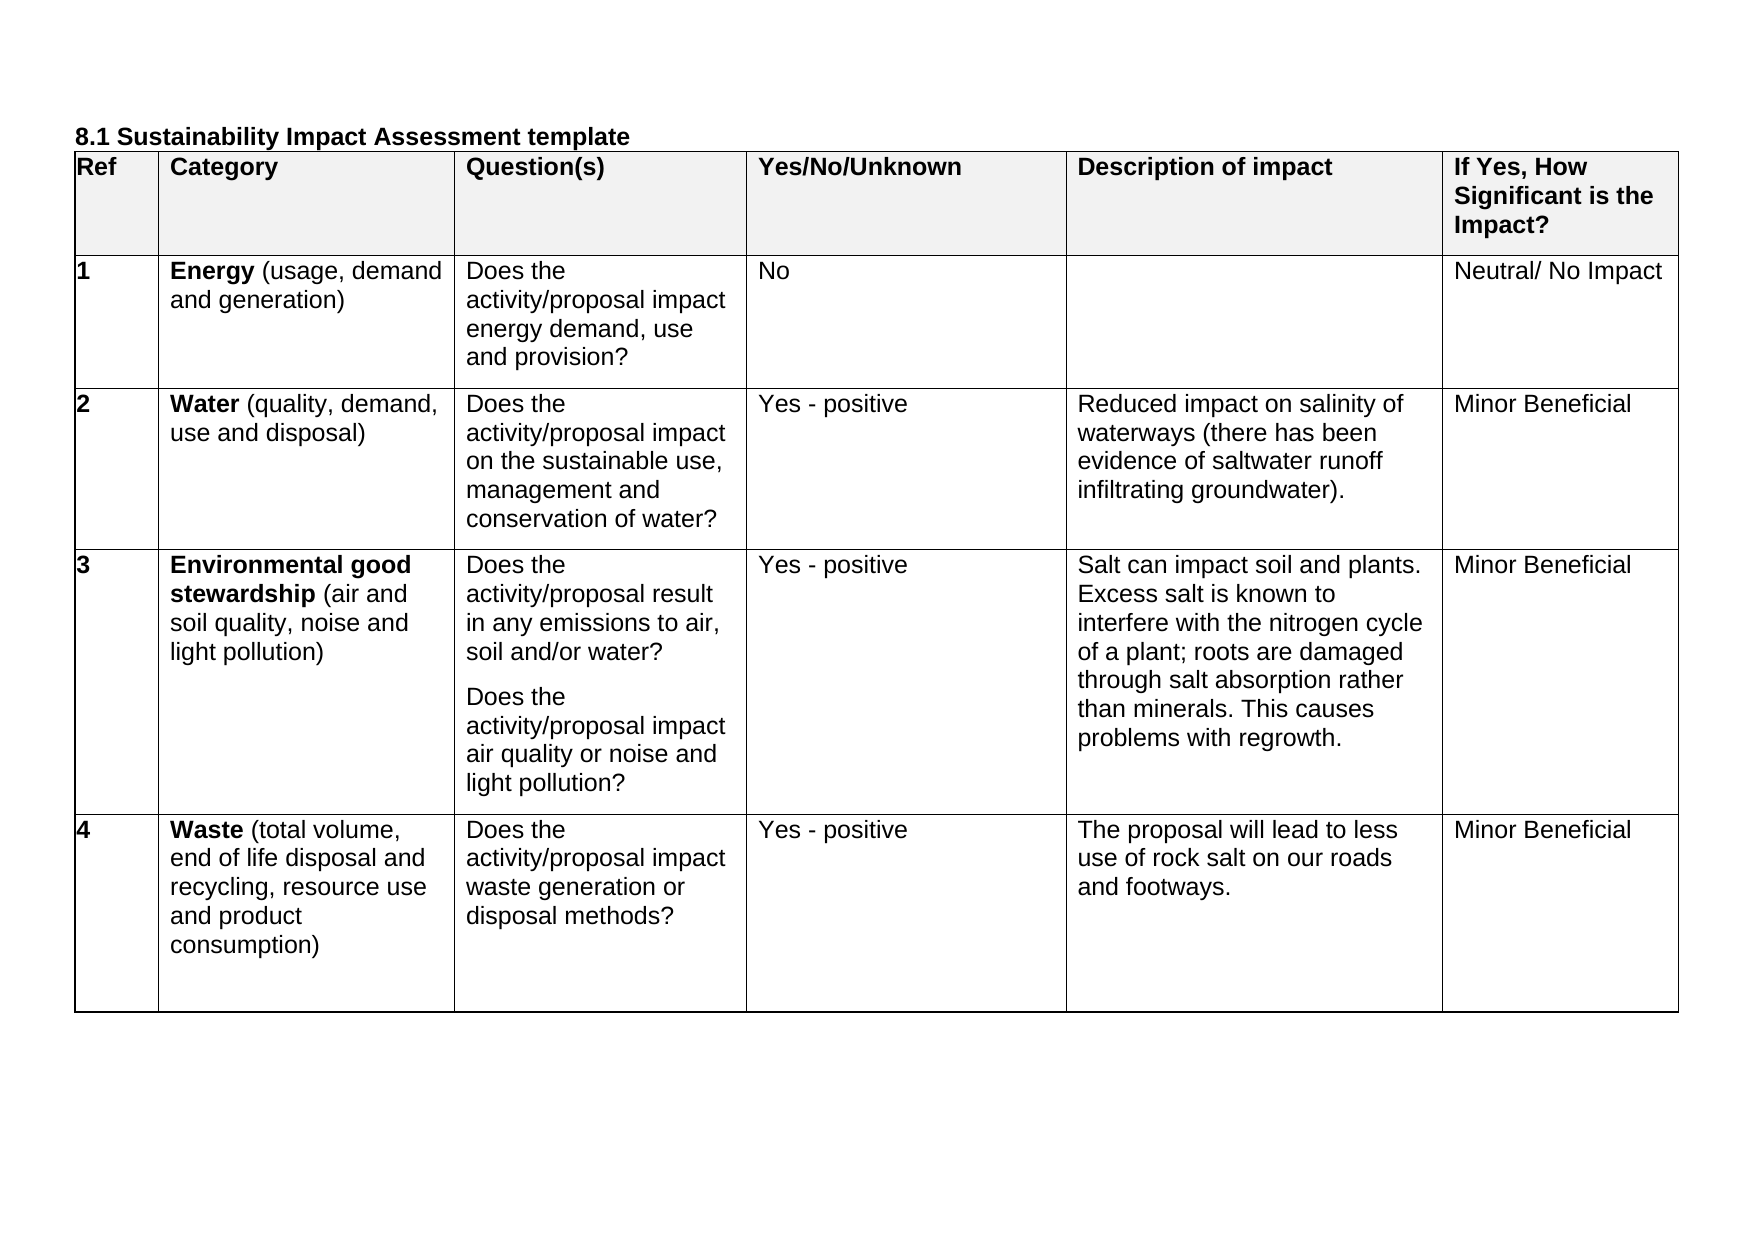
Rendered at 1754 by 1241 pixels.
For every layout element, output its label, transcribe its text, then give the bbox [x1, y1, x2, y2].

table_cell Minor Beneficial [1443, 550, 1678, 813]
table_header Question(s) [455, 152, 746, 255]
table_cell Neutral/ No Impact [1443, 256, 1678, 388]
table_cell Does the activity/proposal impact waste generation or disposal methods? [455, 815, 746, 1011]
table_cell Minor Beneficial [1443, 815, 1678, 1011]
table_header Description of impact [1067, 152, 1442, 255]
table_cell 1 [76, 256, 158, 388]
table_cell 3 [76, 550, 158, 813]
table_cell 4 [76, 815, 158, 1011]
table_cell [1067, 256, 1442, 388]
table_header Category [159, 152, 454, 255]
table_cell 2 [76, 389, 158, 549]
table_cell The proposal will lead to less use of rock salt on our roads and footways. [1067, 815, 1442, 1011]
table_cell Reduced impact on salinity of waterways (there has been evidence of saltwater runoff infiltrating groundwater). [1067, 389, 1442, 549]
table_header Yes/No/Unknown [747, 152, 1066, 255]
table_cell No [747, 256, 1066, 388]
table_cell Water (quality, demand, use and disposal) [159, 389, 454, 549]
table_header If Yes, How Significant is the Impact? [1443, 152, 1678, 255]
table_cell Energy (usage, demand and generation) [159, 256, 454, 388]
table_cell Yes - positive [747, 815, 1066, 1011]
table_header Ref [76, 152, 158, 255]
subtitle 8.1 Sustainability Impact Assessment template [75, 122, 1679, 151]
table_cell Does the activity/proposal impact energy demand, use and provision? [455, 256, 746, 388]
table_cell Minor Beneficial [1443, 389, 1678, 549]
table_cell Salt can impact soil and plants. Excess salt is known to interfere with the nitrogen cycle of a plant; roots are damaged through salt absorption rather than minerals. This causes problems with regrowth. [1067, 550, 1442, 813]
table_cell Does the activity/proposal result in any emissions to air, soil and/or water? Does the activity/proposal impact air quality or noise and light pollution? [455, 550, 746, 813]
table_cell Waste (total volume, end of life disposal and recycling, resource use and product consumption) [159, 815, 454, 1011]
table_cell Yes - positive [747, 550, 1066, 813]
table_cell Does the activity/proposal impact on the sustainable use, management and conservation of water? [455, 389, 746, 549]
table_cell Environmental good stewardship (air and soil quality, noise and light pollution) [159, 550, 454, 813]
table_cell Yes - positive [747, 389, 1066, 549]
